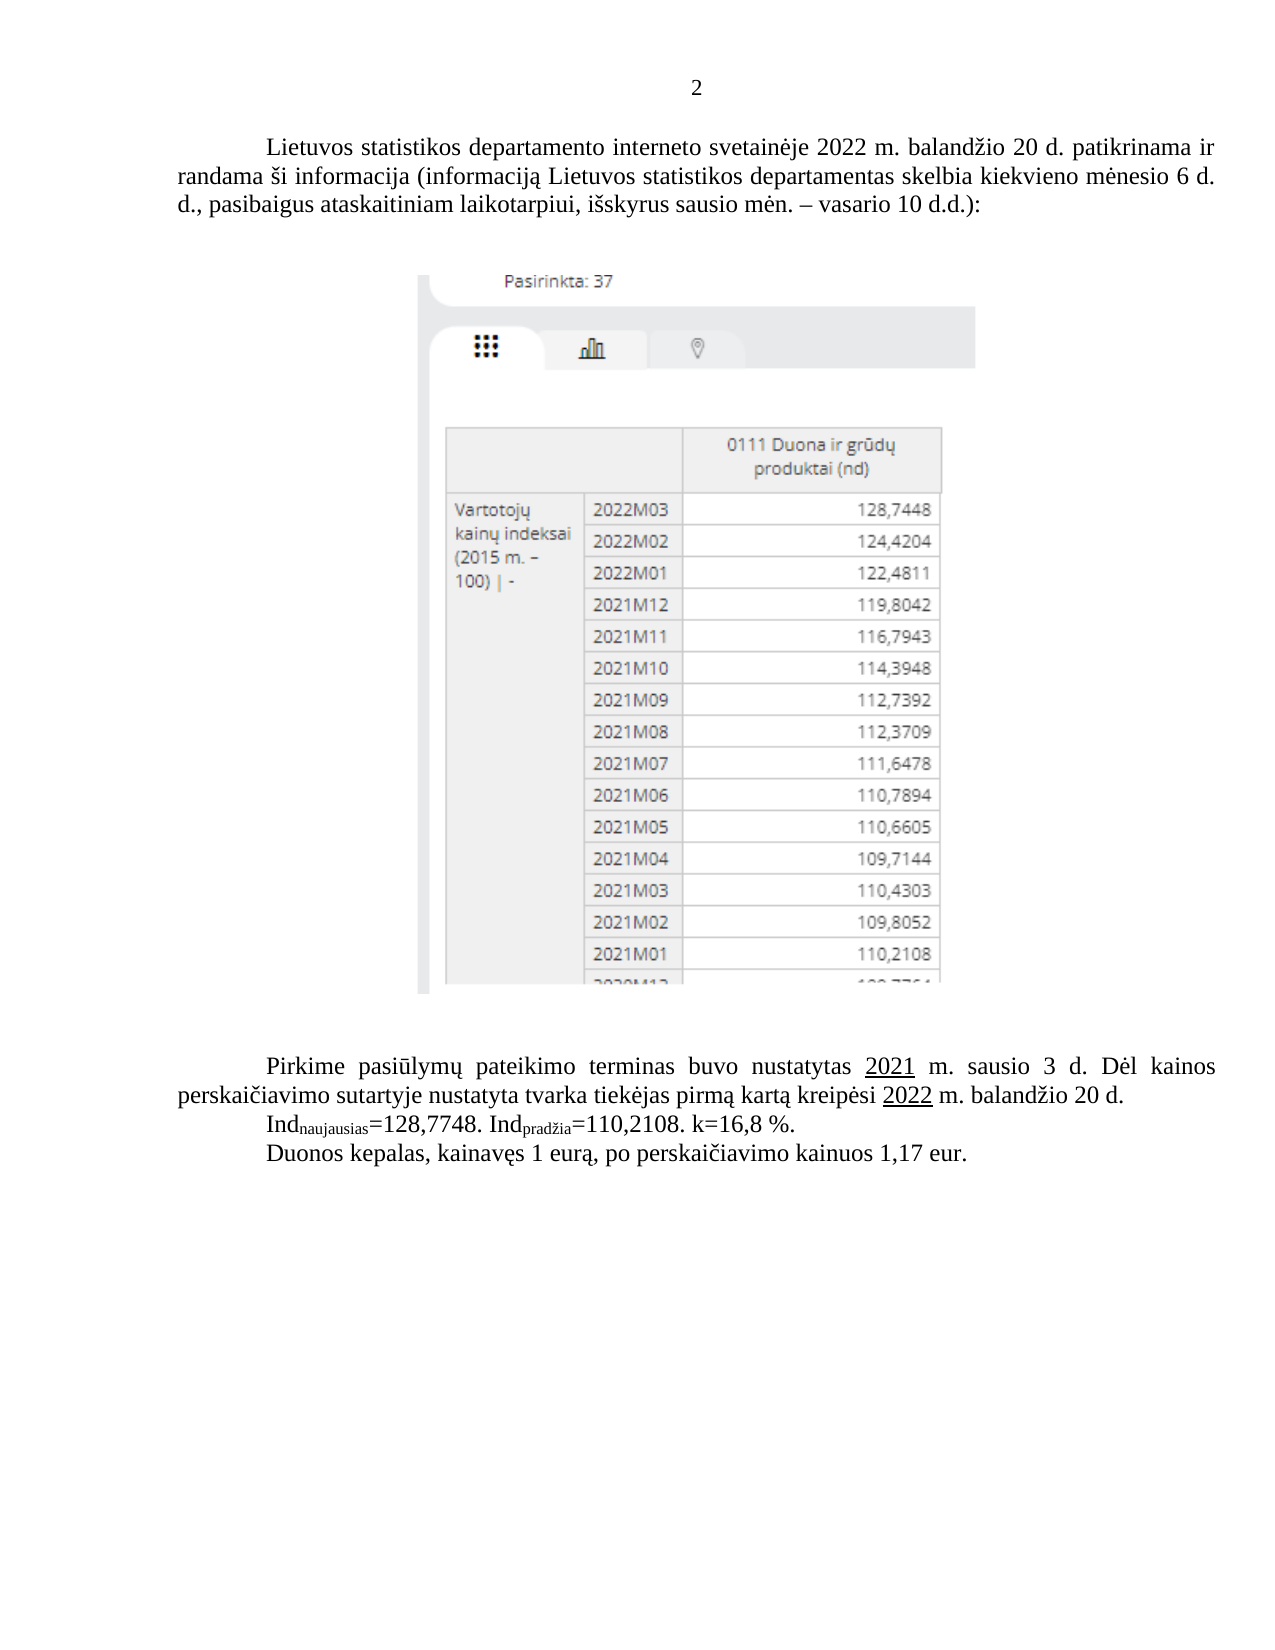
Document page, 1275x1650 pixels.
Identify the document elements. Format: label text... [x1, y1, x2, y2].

text Duonos kepalas, kainavęs 1 eurą, po perskaičiavimo kainuos 1,17 eur. [177, 1138, 1216, 1166]
text Lietuvos statistikos departamento interneto svetainėje 2022 m. balandžio 20 d. patikrinama ir randama ši informacija (informaciją Lietuvos statistikos departamentas skelbia kiekvieno mėnesio 6 d. d., pasibaigus ataskaitiniam laikotarpiui, išskyrus sausio mėn. – vasario 10 d.d.): [177, 132, 1216, 218]
text Pirkime pasiūlymų pateikimo terminas buvo nustatytas 2021 m. sausio 3 d. Dėl kainos perskaičiavimo sutartyje nustatyta tvarka tiekėjas pirmą kartą kreipėsi 2022 m. balandžio 20 d. [177, 1051, 1216, 1109]
text Indnaujausias=128,7748. Indpradžia=110,2108. k=16,8 %. [177, 1109, 1216, 1138]
